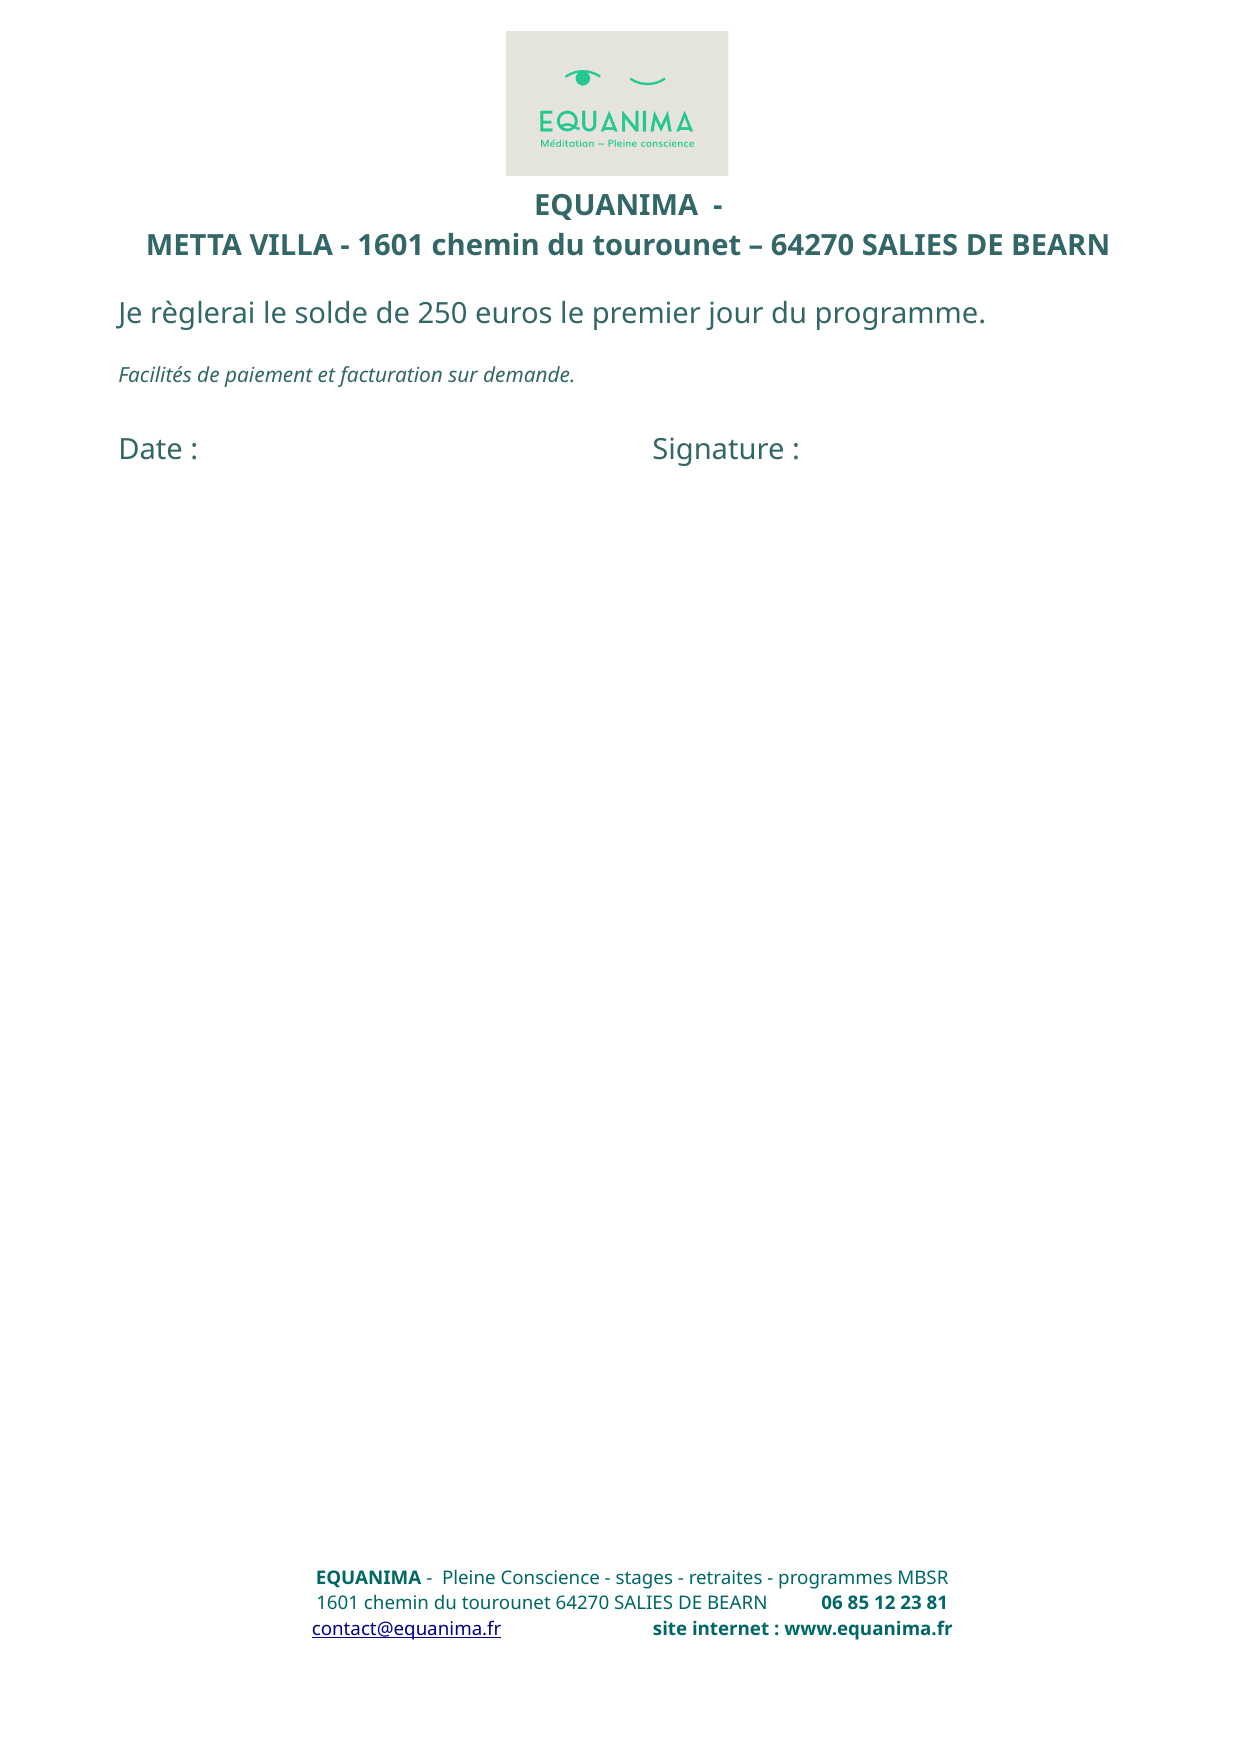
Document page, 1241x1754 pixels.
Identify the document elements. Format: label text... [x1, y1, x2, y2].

text Date : Signature : [118, 428, 1146, 468]
text Facilités de paiement et facturation sur demande. [118, 360, 1146, 389]
text EQUANIMA - [118, 184, 1146, 224]
text Je règlerai le solde de 250 euros le premier jour du programme. [118, 292, 1146, 332]
text METTA VILLA - 1601 chemin du tourounet – 64270 SALIES DE BEARN [118, 224, 1146, 264]
